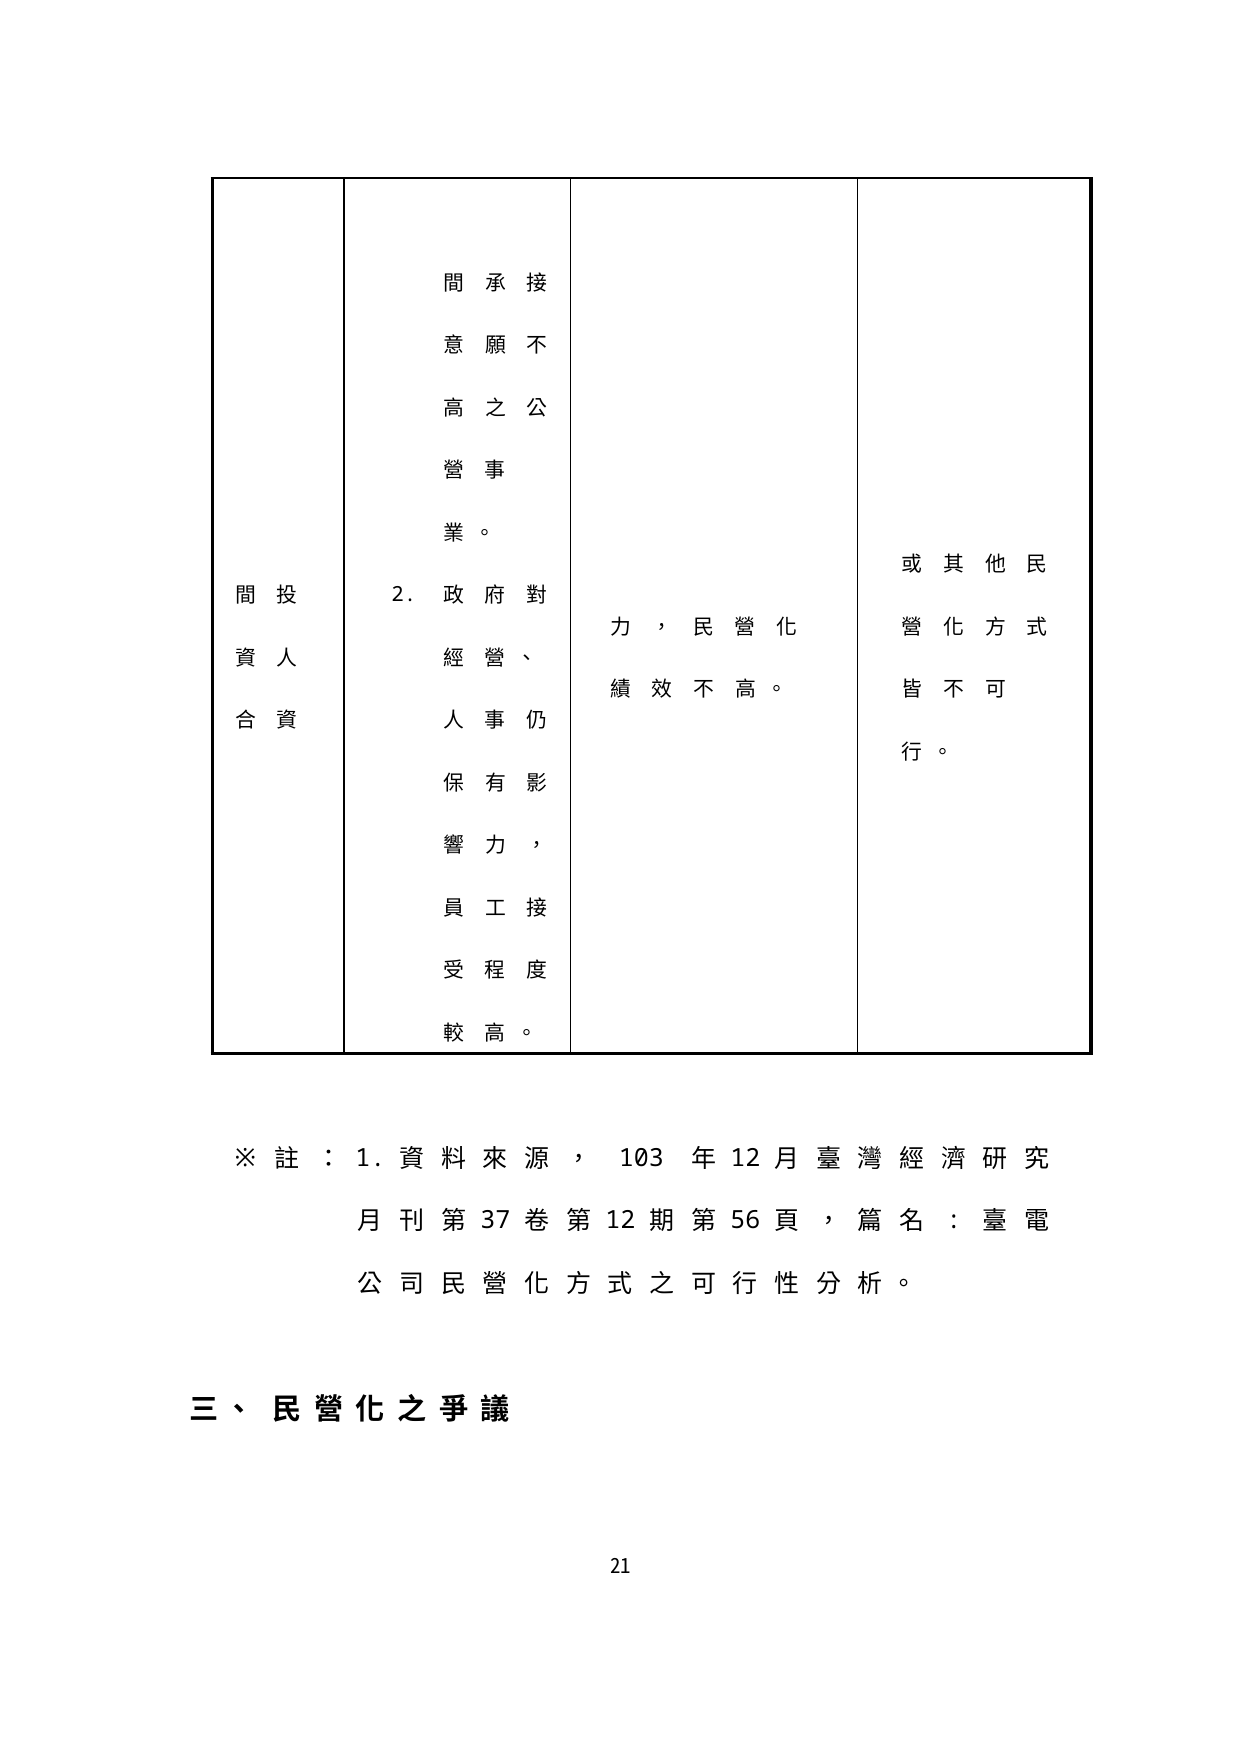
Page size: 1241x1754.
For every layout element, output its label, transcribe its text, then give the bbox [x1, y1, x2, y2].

table_cell 力，民營化績效不高。 [571, 179, 857, 1052]
text 三、民營化之爭議 [183, 1365, 1058, 1427]
table_cell 間投資人合資 [214, 179, 343, 1052]
text ※註：1.資料來源，103年12月臺灣經濟研究月刊第37卷第12期第56頁，篇名:臺電公司民營化方式之可行性分析。 [213, 1115, 1058, 1302]
table_cell 或其他民營化方式皆不可行。 [858, 179, 1089, 1052]
table_cell 適用民營化困難與民間承接意願不高之公營事業。 政府對經營、人事仍保有影響力，員工接受程度較高。 [345, 179, 570, 1052]
